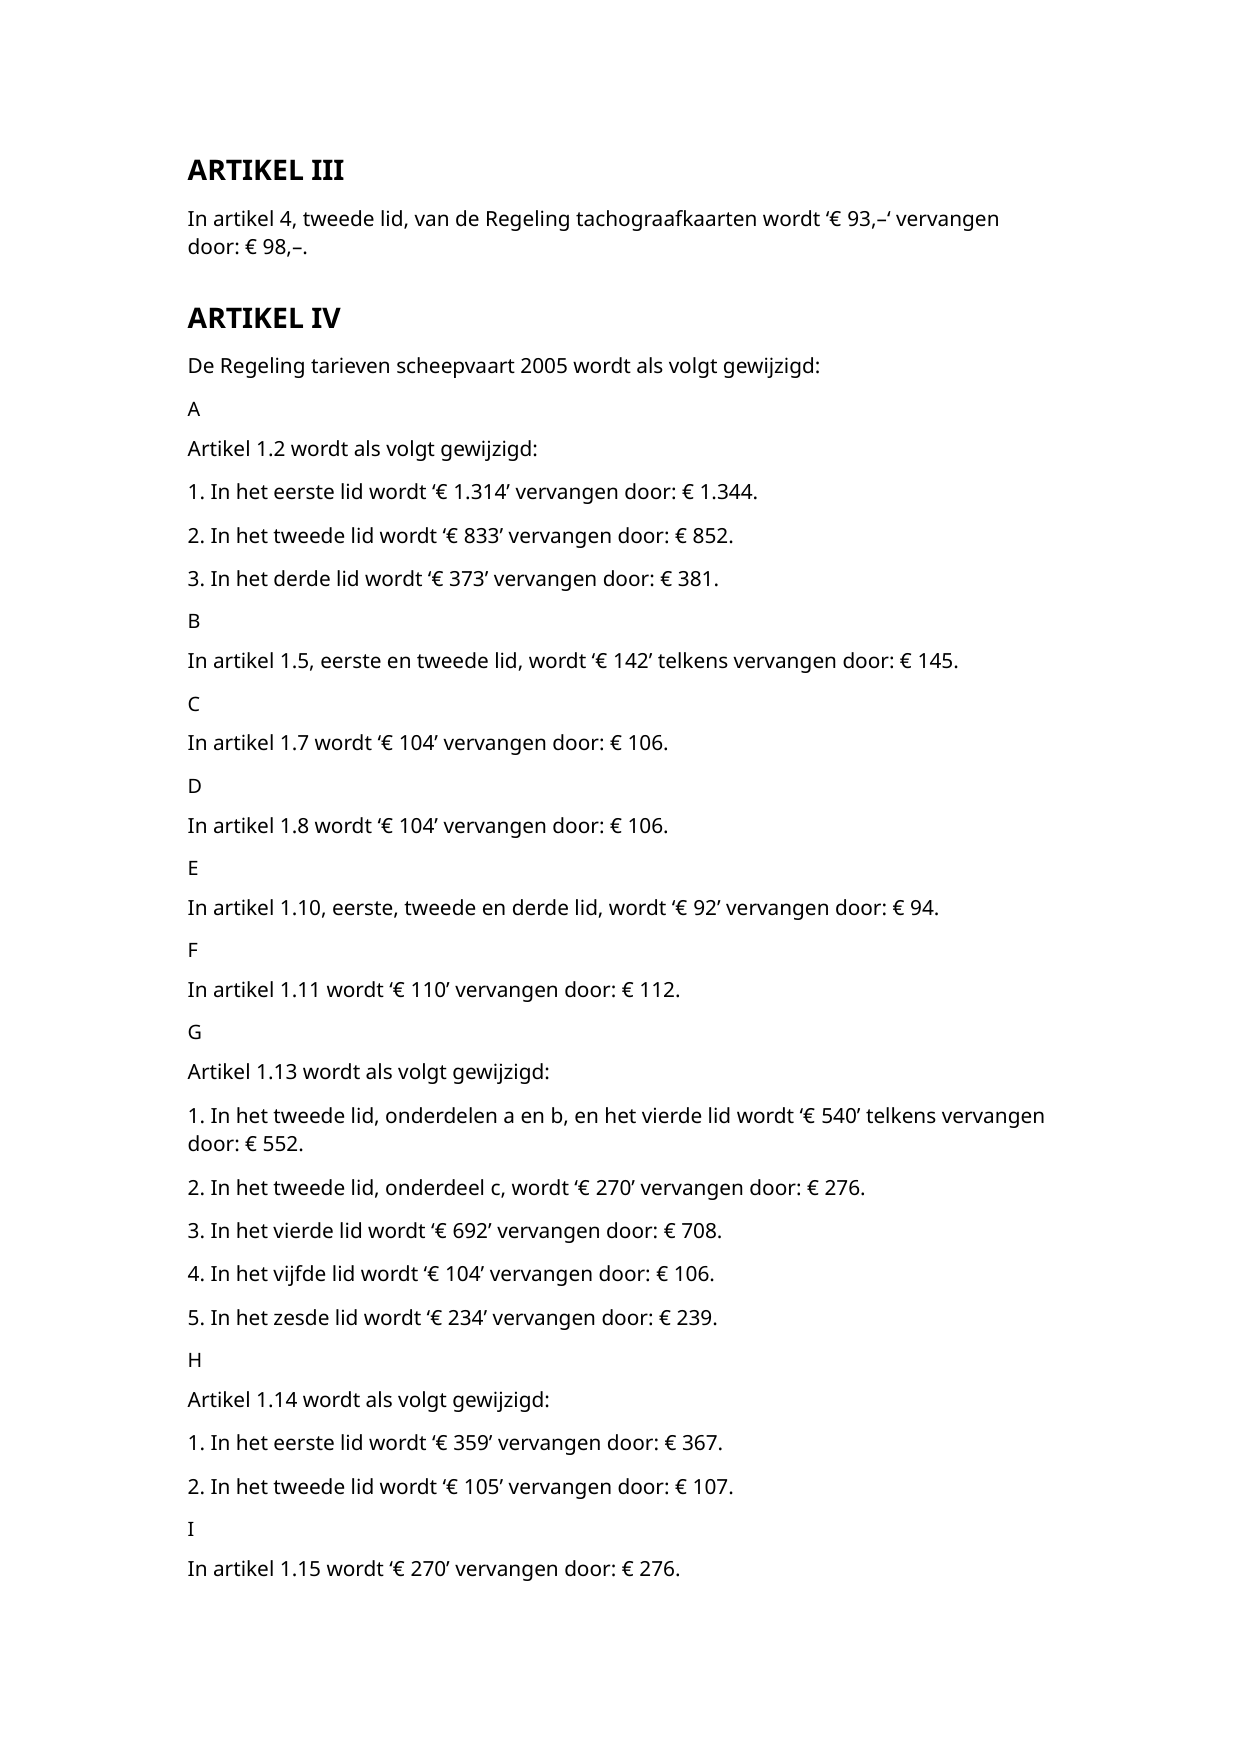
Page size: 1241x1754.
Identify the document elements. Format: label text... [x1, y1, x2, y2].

text In artikel 4, tweede lid, van de Regeling tachograafkaarten wordt ‘€ 93,–‘ vervangen door: € 98,–. [187, 204, 1053, 261]
text Artikel 1.14 wordt als volgt gewijzigd: [187, 1385, 1053, 1413]
text In artikel 1.11 wordt ‘€ 110’ vervangen door: € 112. [187, 975, 1053, 1003]
text 3. In het derde lid wordt ‘€ 373’ vervangen door: € 381. [187, 564, 1053, 593]
text 1. In het eerste lid wordt ‘€ 1.314’ vervangen door: € 1.344. [187, 477, 1053, 506]
text E [187, 854, 1053, 881]
subtitle ARTIKEL IV [187, 298, 1053, 337]
text In artikel 1.15 wordt ‘€ 270’ vervangen door: € 276. [187, 1554, 1053, 1583]
text A [187, 395, 1053, 422]
text 5. In het zesde lid wordt ‘€ 234’ vervangen door: € 239. [187, 1303, 1053, 1331]
text 2. In het tweede lid wordt ‘€ 833’ vervangen door: € 852. [187, 521, 1053, 549]
text In artikel 1.7 wordt ‘€ 104’ vervangen door: € 106. [187, 728, 1053, 757]
text 2. In het tweede lid, onderdeel c, wordt ‘€ 270’ vervangen door: € 276. [187, 1173, 1053, 1201]
text 1. In het eerste lid wordt ‘€ 359’ vervangen door: € 367. [187, 1428, 1053, 1457]
subtitle ARTIKEL III [187, 150, 1053, 189]
text De Regeling tarieven scheepvaart 2005 wordt als volgt gewijzigd: [187, 352, 1053, 380]
text 4. In het vijfde lid wordt ‘€ 104’ vervangen door: € 106. [187, 1259, 1053, 1288]
text 2. In het tweede lid wordt ‘€ 105’ vervangen door: € 107. [187, 1472, 1053, 1500]
text F [187, 936, 1053, 963]
text 1. In het tweede lid, onderdelen a en b, en het vierde lid wordt ‘€ 540’ telkens vervangen door: € 552. [187, 1101, 1053, 1158]
text D [187, 772, 1053, 799]
text B [187, 608, 1053, 634]
text In artikel 1.5, eerste en tweede lid, wordt ‘€ 142’ telkens vervangen door: € 145. [187, 646, 1053, 675]
text In artikel 1.10, eerste, tweede en derde lid, wordt ‘€ 92’ vervangen door: € 94. [187, 893, 1053, 921]
text G [187, 1018, 1053, 1046]
text 3. In het vierde lid wordt ‘€ 692’ vervangen door: € 708. [187, 1216, 1053, 1244]
text C [187, 690, 1053, 717]
text In artikel 1.8 wordt ‘€ 104’ vervangen door: € 106. [187, 811, 1053, 839]
text Artikel 1.2 wordt als volgt gewijzigd: [187, 434, 1053, 462]
text I [187, 1515, 1053, 1542]
text Artikel 1.13 wordt als volgt gewijzigd: [187, 1057, 1053, 1086]
text H [187, 1346, 1053, 1373]
